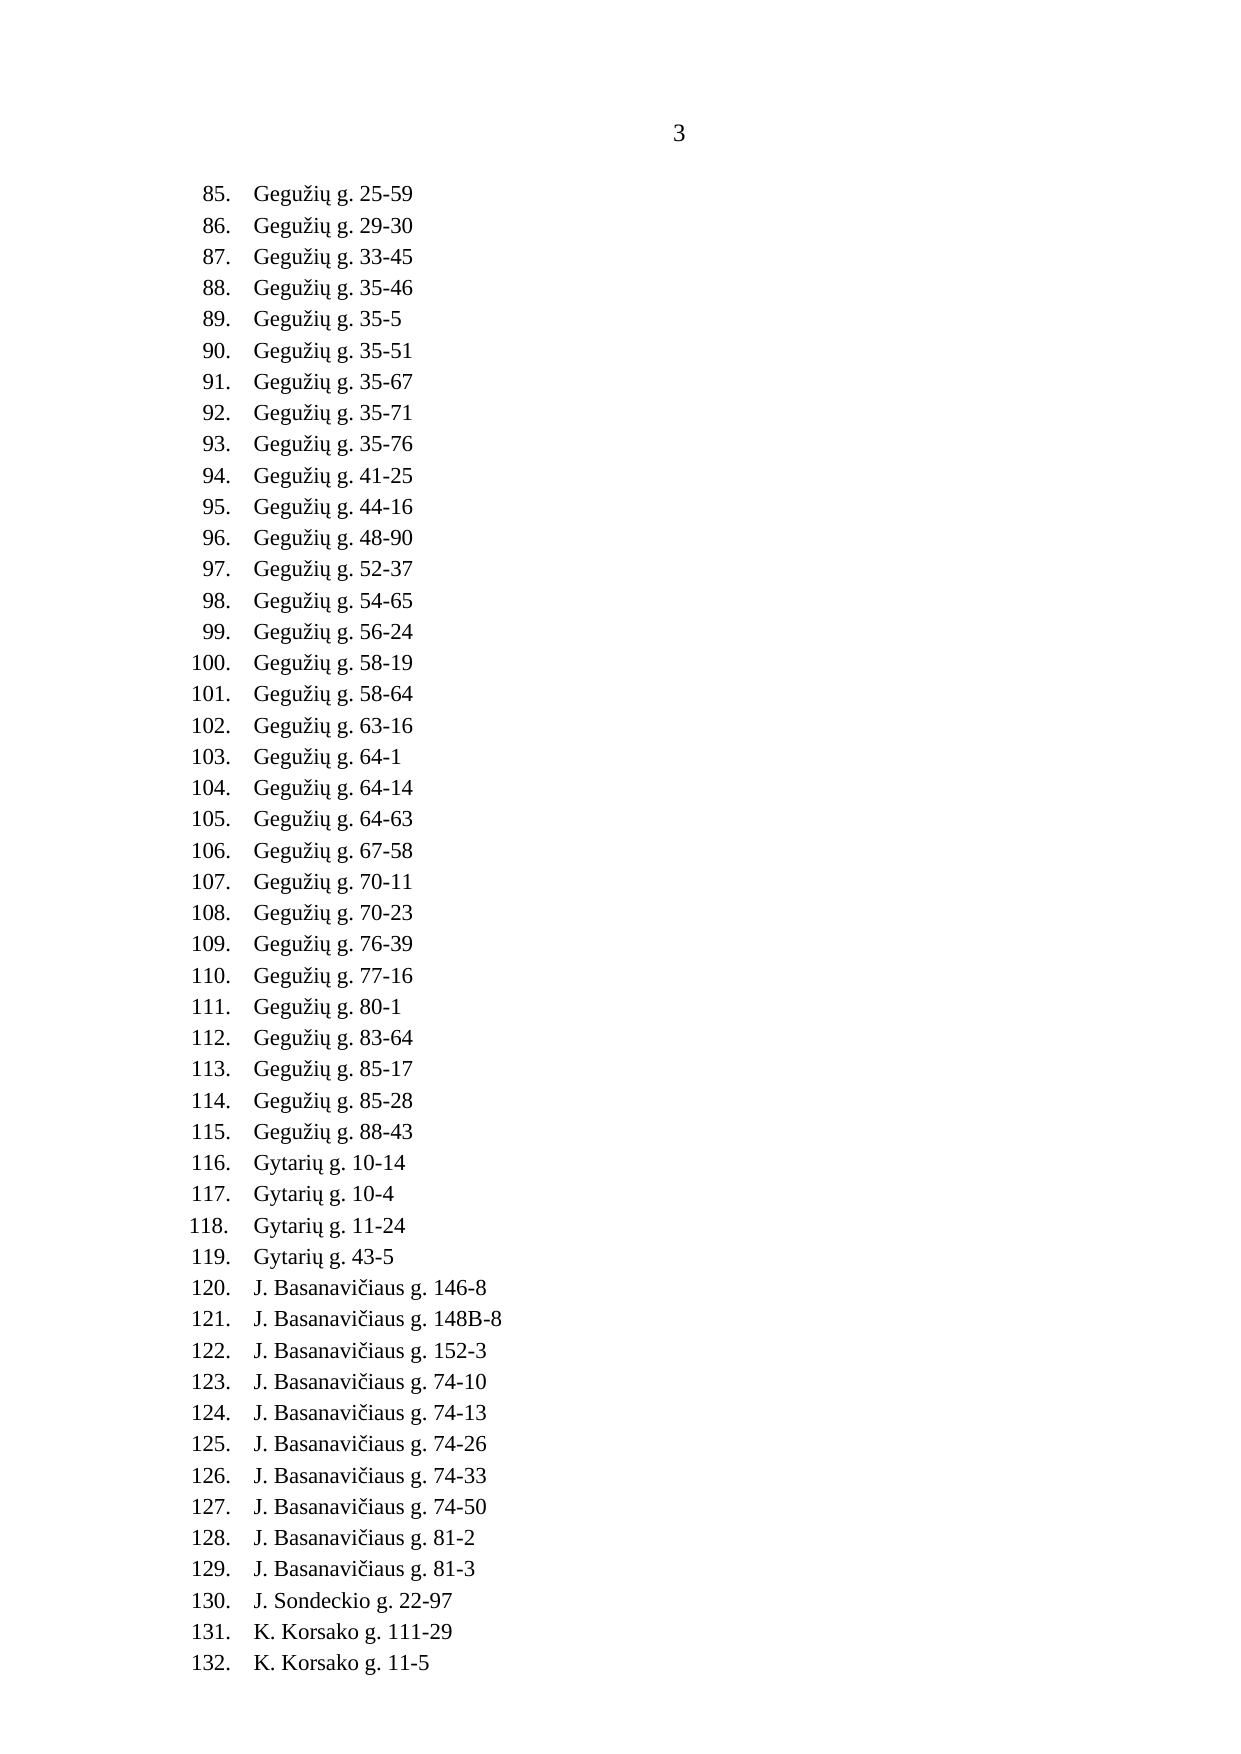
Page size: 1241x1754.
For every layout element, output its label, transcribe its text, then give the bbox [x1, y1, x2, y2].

table_cell Gegužių g. 56-24 [242, 613, 856, 644]
table_cell Gegužių g. 35-76 [242, 426, 856, 457]
table_cell Gegužių g. 25-59 [242, 176, 856, 207]
table_cell 109. [177, 926, 242, 957]
table_cell Gegužių g. 64-14 [242, 769, 856, 801]
table_cell 90. [177, 332, 242, 363]
table_cell Gegužių g. 33-45 [242, 238, 856, 269]
table_cell Gegužių g. 64-1 [242, 738, 856, 769]
table_cell 119. [177, 1238, 242, 1269]
table_cell 94. [177, 457, 242, 488]
table_cell Gegužių g. 67-58 [242, 832, 856, 863]
table_cell 128. [177, 1519, 242, 1551]
table_cell Gegužių g. 76-39 [242, 926, 856, 957]
table_cell 116. [177, 1144, 242, 1176]
table_cell 114. [177, 1082, 242, 1113]
table_cell J. Basanavičiaus g. 74-26 [242, 1426, 856, 1457]
table_cell Gegužių g. 64-63 [242, 801, 856, 832]
table_cell 117. [177, 1176, 242, 1207]
table_cell J. Basanavičiaus g. 81-2 [242, 1519, 856, 1551]
table_cell Gegužių g. 35-46 [242, 269, 856, 301]
table_cell J. Basanavičiaus g. 74-33 [242, 1457, 856, 1488]
table_cell 132. [177, 1644, 242, 1676]
table_cell 123. [177, 1363, 242, 1394]
table_cell 112. [177, 1019, 242, 1051]
table_cell Gegužių g. 54-65 [242, 582, 856, 613]
table_cell J. Basanavičiaus g. 81-3 [242, 1551, 856, 1582]
table_cell Gytarių g. 11-24 [242, 1207, 856, 1238]
table_cell 113. [177, 1051, 242, 1082]
table_cell Gegužių g. 70-11 [242, 863, 856, 894]
table_cell Gytarių g. 43-5 [242, 1238, 856, 1269]
table_cell Gegužių g. 35-71 [242, 394, 856, 426]
table_cell 99. [177, 613, 242, 644]
table_cell 127. [177, 1488, 242, 1519]
table_cell J. Basanavičiaus g. 148B-8 [242, 1301, 856, 1332]
table_cell 92. [177, 394, 242, 426]
table_cell Gegužių g. 41-25 [242, 457, 856, 488]
table_cell 93. [177, 426, 242, 457]
table_cell K. Korsako g. 11-5 [242, 1644, 856, 1676]
table_cell 103. [177, 738, 242, 769]
table_cell Gegužių g. 58-64 [242, 676, 856, 707]
table_cell 105. [177, 801, 242, 832]
table_cell Gegužių g. 83-64 [242, 1019, 856, 1051]
table_cell 89. [177, 301, 242, 332]
table_cell 131. [177, 1613, 242, 1644]
table_cell 111. [177, 988, 242, 1019]
table_cell Gegužių g. 35-51 [242, 332, 856, 363]
table_cell 101. [177, 676, 242, 707]
table_cell Gegužių g. 48-90 [242, 519, 856, 551]
table_cell 106. [177, 832, 242, 863]
table_cell Gegužių g. 35-67 [242, 363, 856, 394]
table_cell 96. [177, 519, 242, 551]
table_cell 122. [177, 1332, 242, 1363]
table_cell 104. [177, 769, 242, 801]
table_cell 107. [177, 863, 242, 894]
table_cell 108. [177, 894, 242, 926]
table_cell J. Basanavičiaus g. 74-13 [242, 1394, 856, 1426]
table_cell 88. [177, 269, 242, 301]
table_cell 86. [177, 207, 242, 238]
table_cell 97. [177, 551, 242, 582]
table_cell 124. [177, 1394, 242, 1426]
table_cell 115. [177, 1113, 242, 1144]
table_cell J. Basanavičiaus g. 74-10 [242, 1363, 856, 1394]
table_cell K. Korsako g. 111-29 [242, 1613, 856, 1644]
table_cell J. Basanavičiaus g. 74-50 [242, 1488, 856, 1519]
table_cell 91. [177, 363, 242, 394]
table_cell 85. [177, 176, 242, 207]
table_cell Gegužių g. 35-5 [242, 301, 856, 332]
table_cell 95. [177, 488, 242, 519]
table_cell Gegužių g. 85-17 [242, 1051, 856, 1082]
table_cell 120. [177, 1269, 242, 1301]
table_cell 125. [177, 1426, 242, 1457]
table_cell 110. [177, 957, 242, 988]
table_cell J. Basanavičiaus g. 152-3 [242, 1332, 856, 1363]
table_cell 87. [177, 238, 242, 269]
table_cell Gegužių g. 80-1 [242, 988, 856, 1019]
table_cell J. Sondeckio g. 22-97 [242, 1582, 856, 1613]
table_cell 130. [177, 1582, 242, 1613]
table_cell 100. [177, 644, 242, 676]
table_cell 118. [177, 1207, 242, 1238]
table_cell Gegužių g. 77-16 [242, 957, 856, 988]
table_cell Gegužių g. 63-16 [242, 707, 856, 738]
table_cell 129. [177, 1551, 242, 1582]
table_cell J. Basanavičiaus g. 146-8 [242, 1269, 856, 1301]
table_cell Gytarių g. 10-4 [242, 1176, 856, 1207]
table_cell Gegužių g. 70-23 [242, 894, 856, 926]
table_cell Gegužių g. 85-28 [242, 1082, 856, 1113]
table_cell Gytarių g. 10-14 [242, 1144, 856, 1176]
table_cell 126. [177, 1457, 242, 1488]
table_cell 102. [177, 707, 242, 738]
table_cell Gegužių g. 88-43 [242, 1113, 856, 1144]
table_cell Gegužių g. 44-16 [242, 488, 856, 519]
table_cell Gegužių g. 29-30 [242, 207, 856, 238]
table_cell Gegužių g. 52-37 [242, 551, 856, 582]
table_cell 98. [177, 582, 242, 613]
table_cell 121. [177, 1301, 242, 1332]
table_cell Gegužių g. 58-19 [242, 644, 856, 676]
